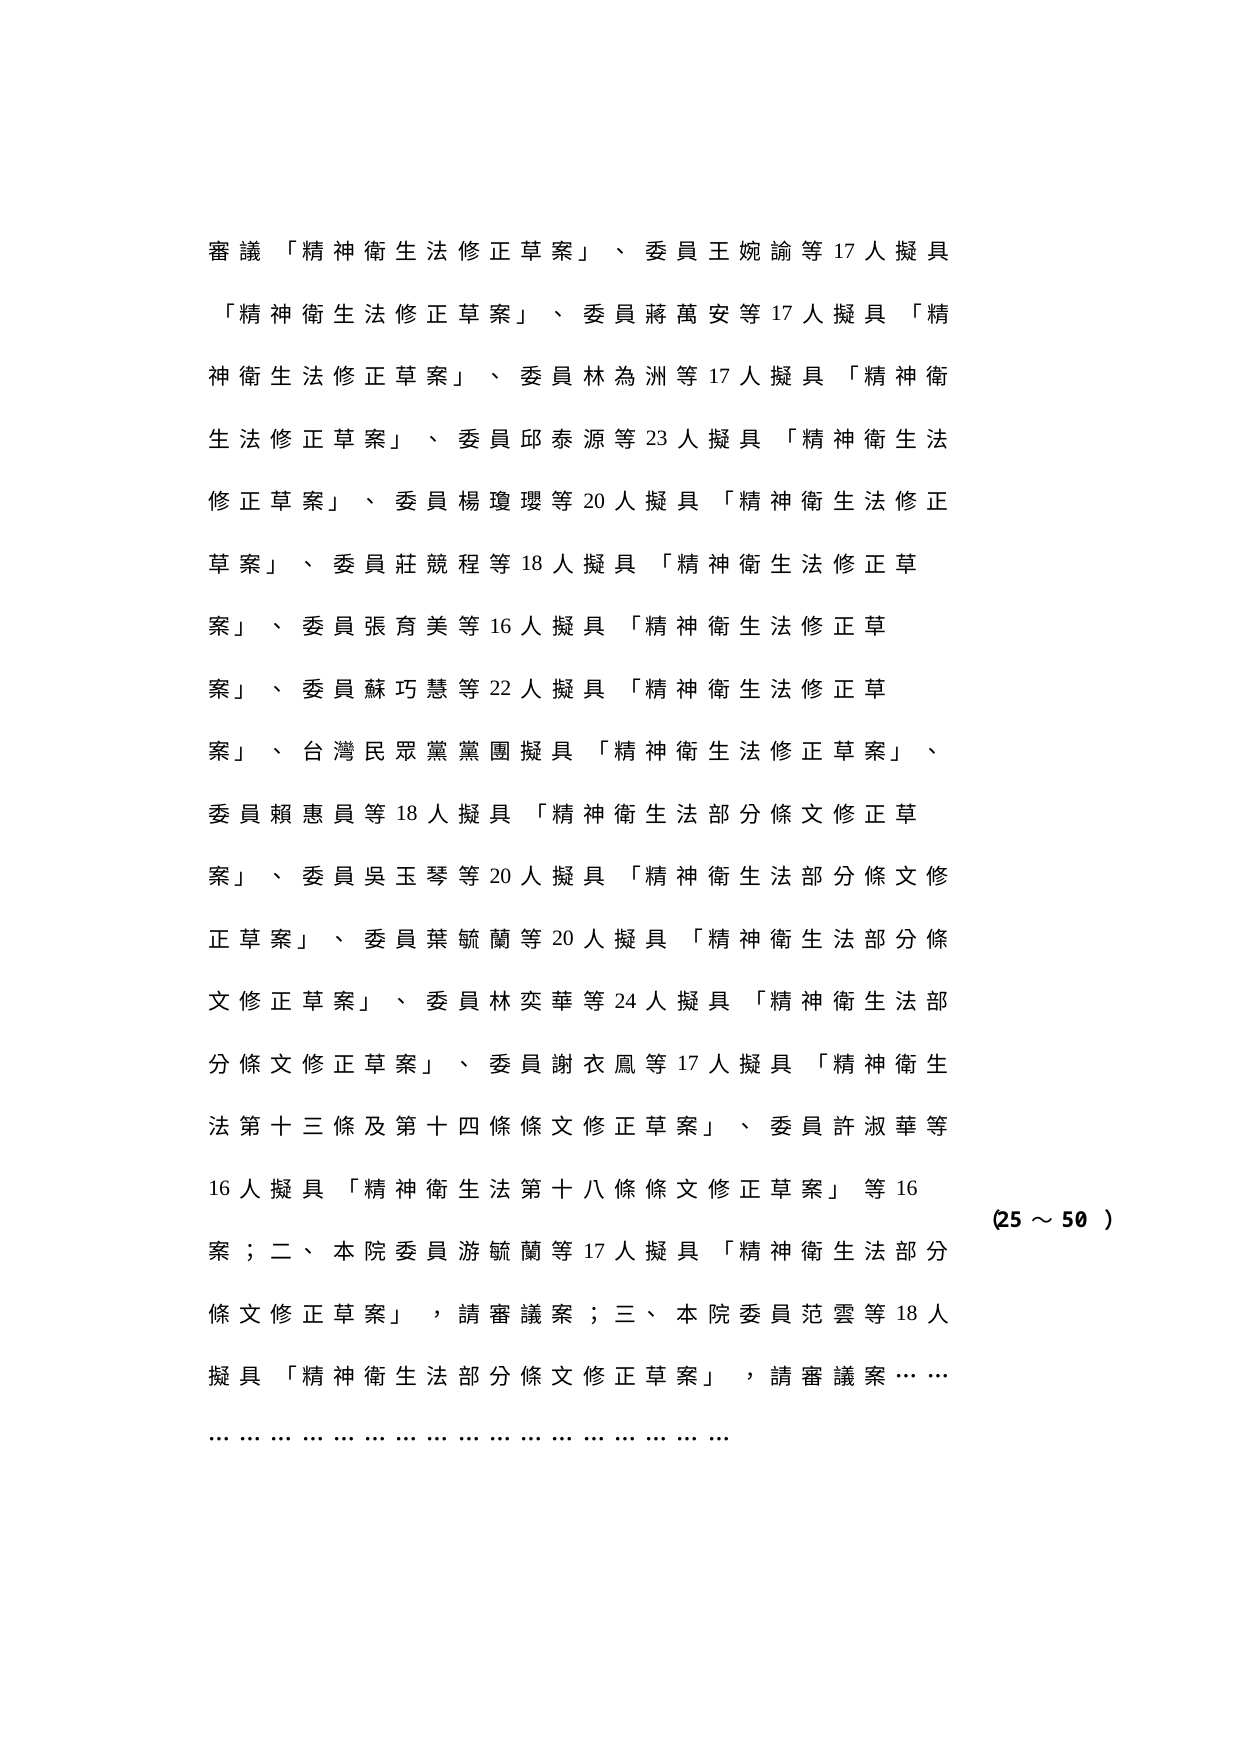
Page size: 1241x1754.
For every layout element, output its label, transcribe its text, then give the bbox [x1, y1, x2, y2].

table_cell （ [967, 219, 986, 1469]
table_cell 50 [1053, 219, 1091, 1469]
table_cell ） [1091, 219, 1108, 1469]
table_cell 25 [986, 219, 1023, 1469]
table_cell 審議「精神衛生法修正草案」、委員王婉諭等17人擬具「精神衛生法修正草案」、委員蔣萬安等17人擬具「精神衛生法修正草案」、委員林為洲等17人擬具「精神衛生法修正草案」、委員邱泰源等23人擬具「精神衛生法修正草案」、委員楊瓊瓔等20人擬具「精神衛生法修正草案」、委員莊競程等18人擬具「精神衛生法修正草案」、委員張育美等16人擬具「精神衛生法修正草案」、委員蘇巧慧等22人擬具「精神衛生法修正草案」、台灣民眾黨黨團擬具「精神衛生法修正草案」、委員賴惠員等18人擬具「精神衛生法部分條文修正草案」、委員吳玉琴等20人擬具「精神衛生法部分條文修正草案」、委員葉毓蘭等20人擬具「精神衛生法部分條文修正草案」、委員林奕華等24人擬具「精神衛生法部分條文修正草案」、委員謝衣鳯等17人擬具「精神衛生法第十三條及第十四條條文修正草案」、委員許淑華等16人擬具「精神衛生法第十八條條文修正草案」等16案；二、本院委員游毓蘭等17人擬具「精神衛生法部分條文修正草案」，請審議案；三、本院委員范雲等18人擬具「精神衛生法部分條文修正草案」，請審議案………………………………………………… [150, 219, 967, 1469]
table_cell ～ [1023, 219, 1053, 1469]
